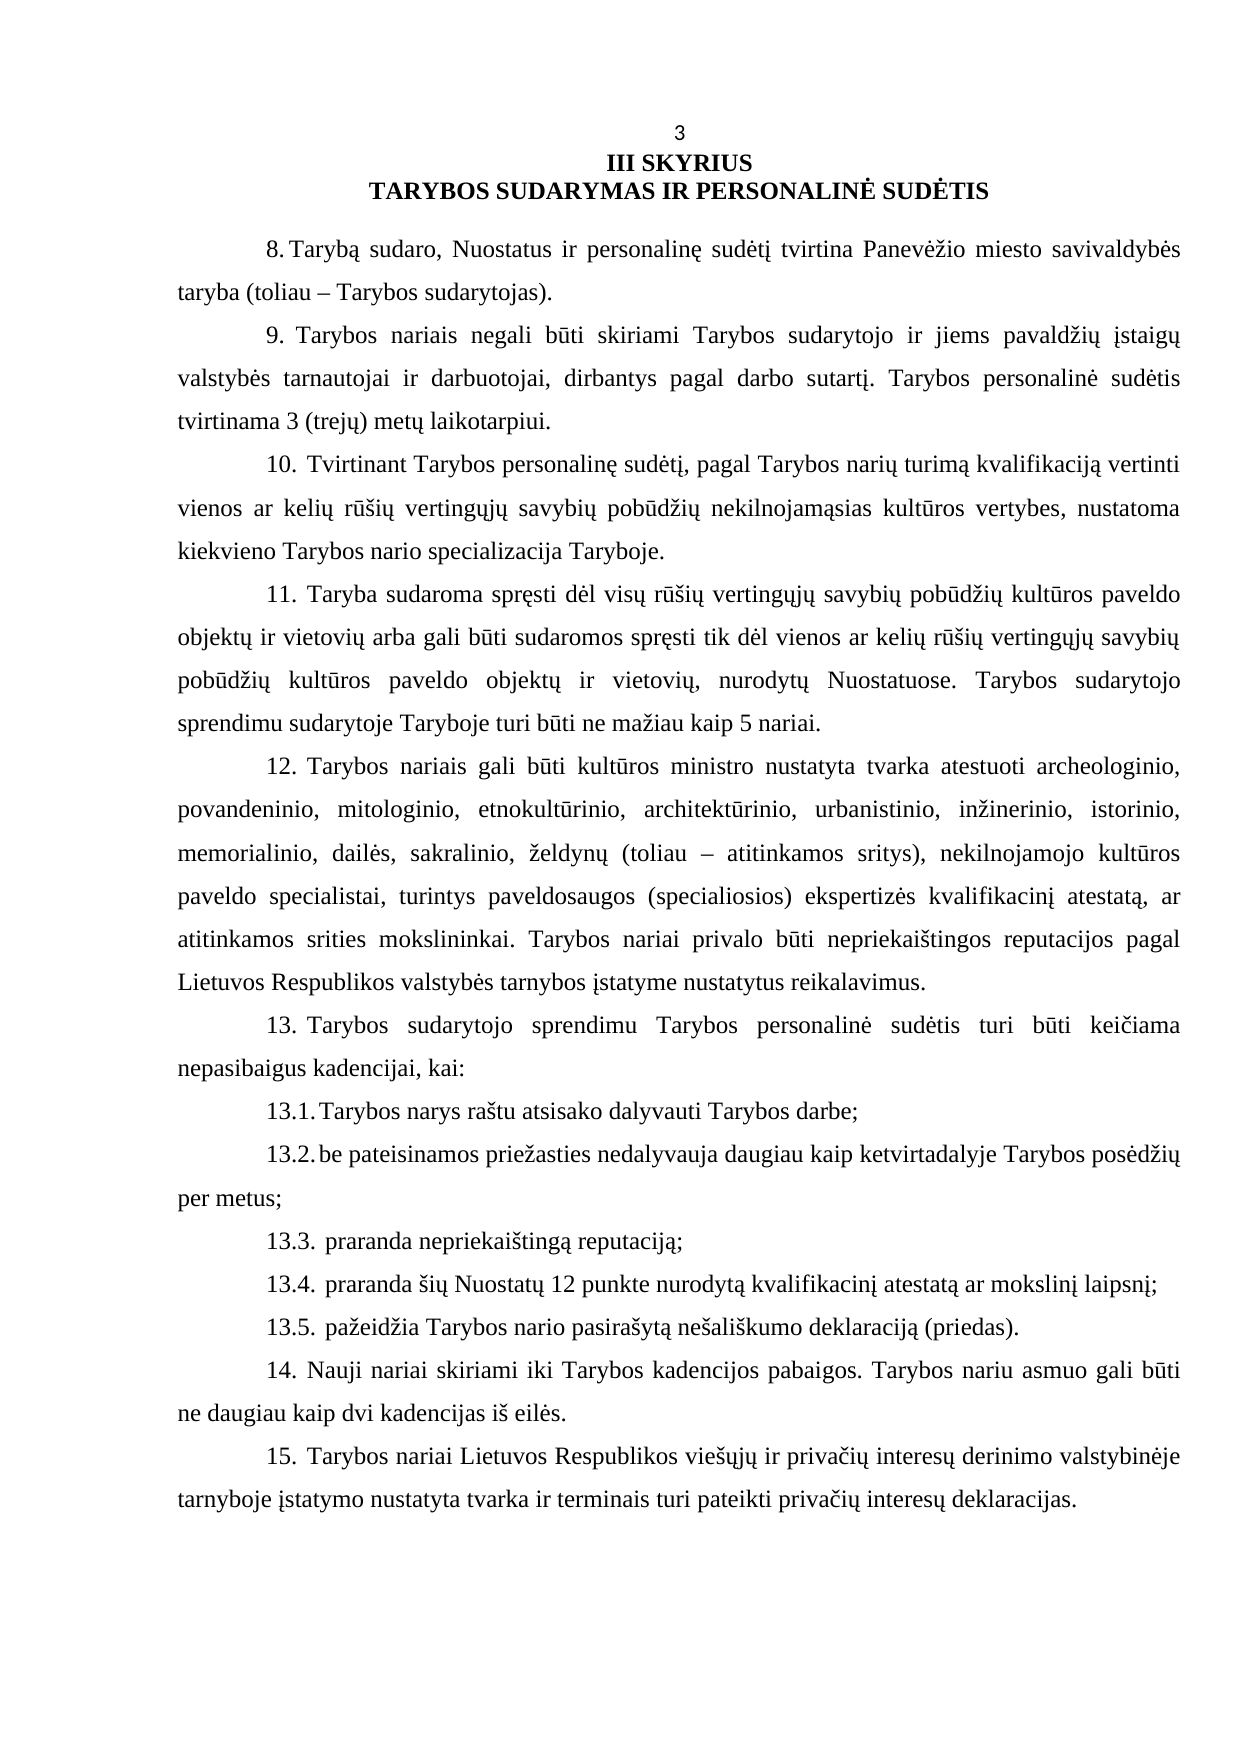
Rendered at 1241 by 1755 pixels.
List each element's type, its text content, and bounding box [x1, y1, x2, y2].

text 14. Nauji nariai skiriami iki Tarybos kadencijos pabaigos. Tarybos nariu asmuo gali būti ne daugiau kaip dvi kadencijas iš eilės. [177, 1355, 1181, 1427]
text 10. Tvirtinant Tarybos personalinę sudėtį, pagal Tarybos narių turimą kvalifikaciją vertinti vienos ar kelių rūšių vertingųjų savybių pobūdžių nekilnojamąsias kultūros vertybes, nustatoma kiekvieno Tarybos nario specializacija Taryboje. [177, 449, 1181, 564]
text 13.1. Tarybos narys raštu atsisako dalyvauti Tarybos darbe; [177, 1096, 1181, 1125]
text 11. Taryba sudaroma spręsti dėl visų rūšių vertingųjų savybių pobūdžių kultūros paveldo objektų ir vietovių arba gali būti sudaromos spręsti tik dėl vienos ar kelių rūšių vertingųjų savybių pobūdžių kultūros paveldo objektų ir vietovių, nurodytų Nuostatuose. Tarybos sudarytojo sprendimu sudarytoje Taryboje turi būti ne mažiau kaip 5 nariai. [177, 579, 1181, 737]
text 13.2. be pateisinamos priežasties nedalyvauja daugiau kaip ketvirtadalyje Tarybos posėdžių per metus; [177, 1139, 1181, 1211]
text 9. Tarybos nariais negali būti skiriami Tarybos sudarytojo ir jiems pavaldžių įstaigų valstybės tarnautojai ir darbuotojai, dirbantys pagal darbo sutartį. Tarybos personalinė sudėtis tvirtinama 3 (trejų) metų laikotarpiui. [177, 320, 1181, 435]
text 13.4. praranda šių Nuostatų 12 punkte nurodytą kvalifikacinį atestatą ar mokslinį laipsnį; [177, 1269, 1181, 1298]
text 8. Tarybą sudaro, Nuostatus ir personalinę sudėtį tvirtina Panevėžio miesto savivaldybės taryba (toliau – Tarybos sudarytojas). [177, 234, 1181, 306]
text 13. Tarybos sudarytojo sprendimu Tarybos personalinė sudėtis turi būti keičiama nepasibaigus kadencijai, kai: [177, 1010, 1181, 1082]
text 12. Tarybos nariais gali būti kultūros ministro nustatyta tvarka atestuoti archeologinio, povandeninio, mitologinio, etnokultūrinio, architektūrinio, urbanistinio, inžinerinio, istorinio, memorialinio, dailės, sakralinio, želdynų (toliau – atitinkamos sritys), nekilnojamojo kultūros paveldo specialistai, turintys paveldosaugos (specialiosios) ekspertizės kvalifikacinį atestatą, ar atitinkamos srities mokslininkai. Tarybos nariai privalo būti nepriekaištingos reputacijos pagal Lietuvos Respublikos valstybės tarnybos įstatyme nustatytus reikalavimus. [177, 751, 1181, 996]
text 13.3. praranda nepriekaištingą reputaciją; [177, 1226, 1181, 1254]
text III SKYRIUS [177, 148, 1181, 176]
text TARYBOS SUDARYMAS IR PERSONALINĖ SUDĖTIS [177, 176, 1181, 205]
text 13.5. pažeidžia Tarybos nario pasirašytą nešališkumo deklaraciją (priedas). [177, 1312, 1181, 1341]
text 15. Tarybos nariai Lietuvos Respublikos viešųjų ir privačių interesų derinimo valstybinėje tarnyboje įstatymo nustatyta tvarka ir terminais turi pateikti privačių interesų deklaracijas. [177, 1441, 1181, 1513]
